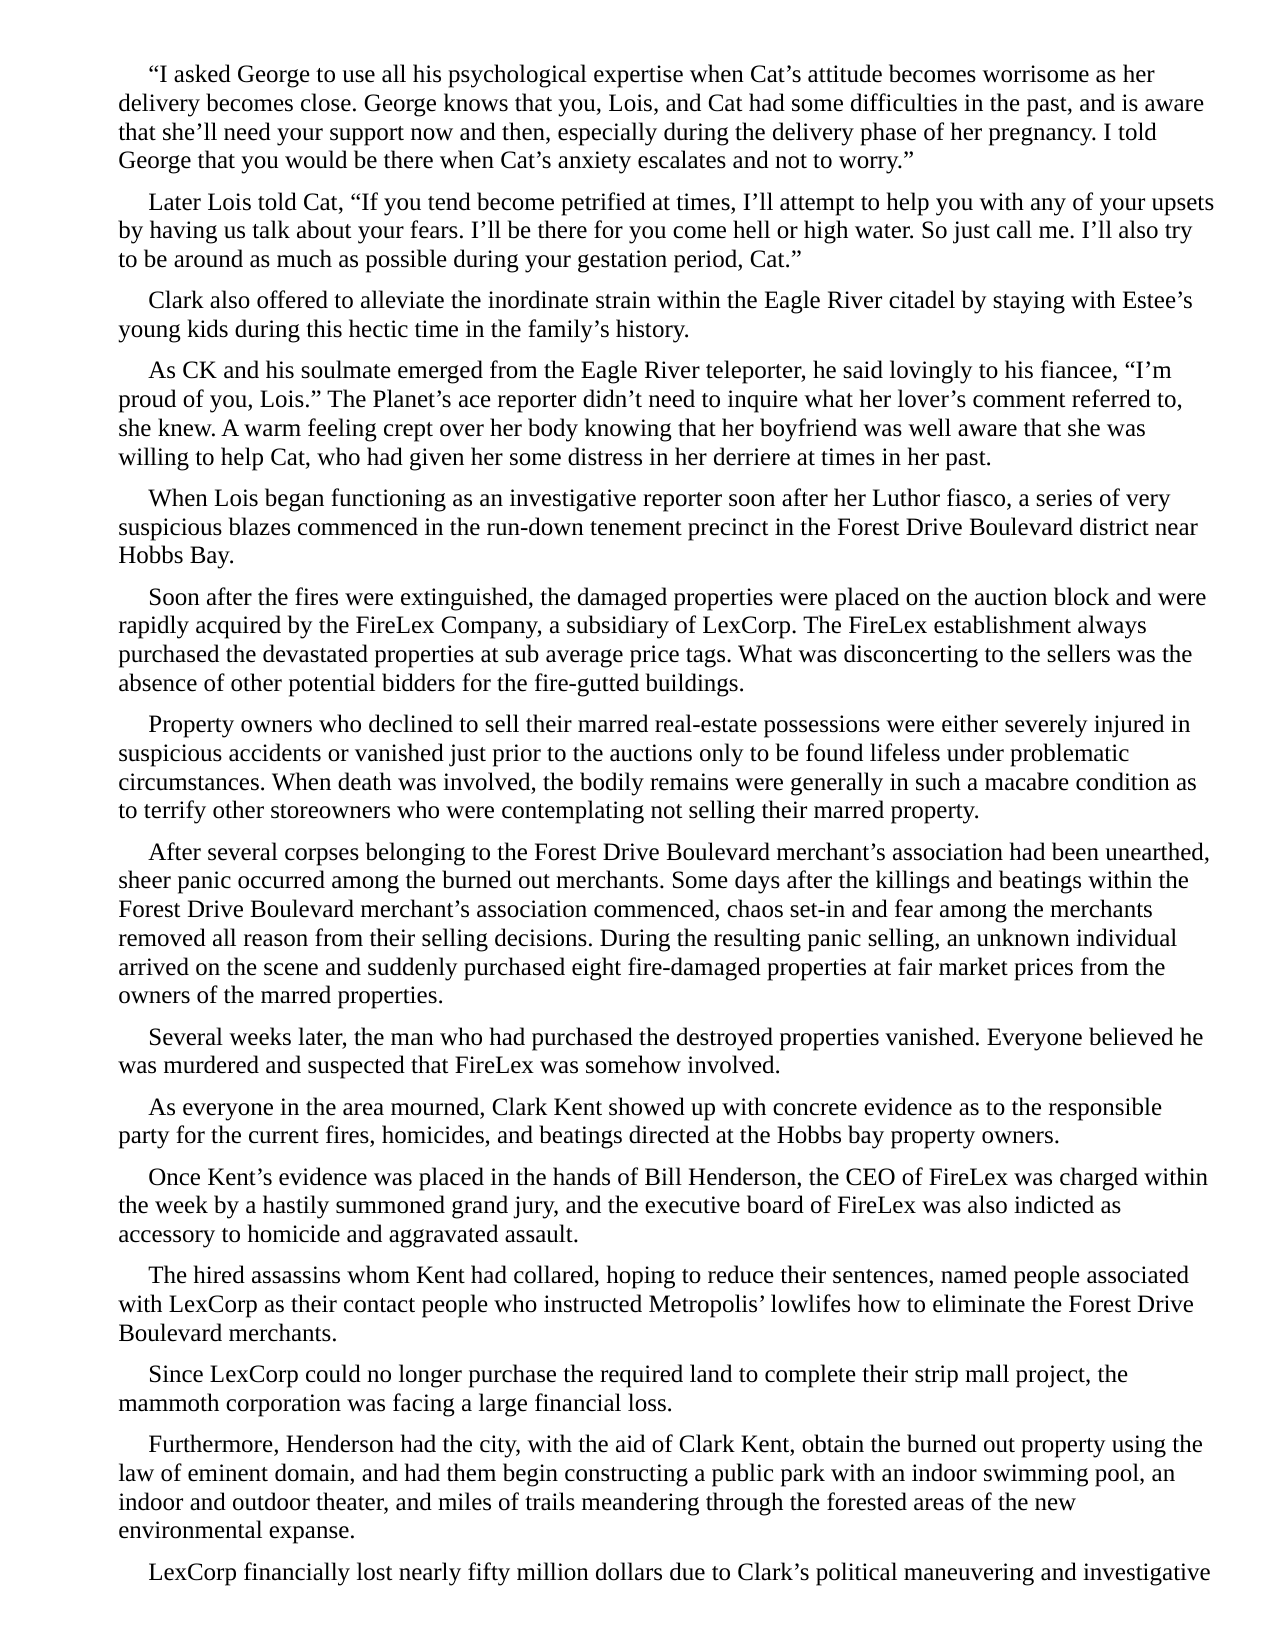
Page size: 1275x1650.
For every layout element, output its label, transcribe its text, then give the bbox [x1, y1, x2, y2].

text Once Kent’s evidence was placed in the hands of Bill Henderson, the CEO of FireLex was charged within the week by a hastily summoned grand jury, and the executive board of FireLex was also indicted as accessory to homicide and aggravated assault. [118, 1162, 1216, 1248]
text Since LexCorp could no longer purchase the required land to complete their strip mall project, the mammoth corporation was facing a large financial loss. [118, 1359, 1216, 1417]
text “I asked George to use all his psychological expertise when Cat’s attitude becomes worrisome as her delivery becomes close. George knows that you, Lois, and Cat had some difficulties in the past, and is aware that she’ll need your support now and then, especially during the delivery phase of her pregnancy. I told George that you would be there when Cat’s anxiety escalates and not to worry.” [118, 59, 1216, 174]
text LexCorp financially lost nearly fifty million dollars due to Clark’s political maneuvering and investigative [118, 1557, 1216, 1585]
text Furthermore, Henderson had the city, with the aid of Clark Kent, obtain the burned out property using the law of eminent domain, and had them begin constructing a public park with an indoor swimming pool, an indoor and outdoor theater, and miles of trails meandering through the forested areas of the new environmental expanse. [118, 1429, 1216, 1544]
text When Lois began functioning as an investigative reporter soon after her Luthor fiasco, a series of very suspicious blazes commenced in the run-down tenement precinct in the Forest Drive Boulevard district near Hobbs Bay. [118, 483, 1216, 569]
text As CK and his soulmate emerged from the Eagle River teleporter, he said lovingly to his fiancee, “I’m proud of you, Lois.” The Planet’s ace reporter didn’t need to inquire what her lover’s comment referred to, she knew. A warm feeling crept over her body knowing that her boyfriend was well aware that she was willing to help Cat, who had given her some distress in her derriere at times in her past. [118, 355, 1216, 470]
text The hired assassins whom Kent had collared, hoping to reduce their sentences, named people associated with LexCorp as their contact people who instructed Metropolis’ lowlifes how to eliminate the Forest Drive Boulevard merchants. [118, 1260, 1216, 1347]
text Soon after the fires were extinguished, the damaged properties were placed on the auction block and were rapidly acquired by the FireLex Company, a subsidiary of LexCorp. The FireLex establishment always purchased the devastated properties at sub average price tags. What was disconcerting to the sellers was the absence of other potential bidders for the fire-gutted buildings. [118, 582, 1216, 697]
text Clark also offered to alleviate the inordinate strain within the Eagle River citadel by staying with Estee’s young kids during this hectic time in the family’s history. [118, 285, 1216, 343]
text Property owners who declined to sell their marred real-estate possessions were either severely injured in suspicious accidents or vanished just prior to the auctions only to be found lifeless under problematic circumstances. When death was involved, the bodily remains were generally in such a macabre condition as to terrify other storeowners who were contemplating not selling their marred property. [118, 709, 1216, 824]
text After several corpses belonging to the Forest Drive Boulevard merchant’s association had been unearthed, sheer panic occurred among the burned out merchants. Some days after the killings and beatings within the Forest Drive Boulevard merchant’s association commenced, chaos set-in and fear among the merchants removed all reason from their selling decisions. During the resulting panic selling, an unknown individual arrived on the scene and suddenly purchased eight fire-damaged properties at fair market prices from the owners of the marred properties. [118, 837, 1216, 1009]
text As everyone in the area mourned, Clark Kent showed up with concrete evidence as to the responsible party for the current fires, homicides, and beatings directed at the Hobbs bay property owners. [118, 1092, 1216, 1149]
text Later Lois told Cat, “If you tend become petrified at times, I’ll attempt to help you with any of your upsets by having us talk about your fears. I’ll be there for you come hell or high water. So just call me. I’ll also try to be around as much as possible during your gestation period, Cat.” [118, 187, 1216, 273]
text Several weeks later, the man who had purchased the destroyed properties vanished. Everyone believed he was murdered and suspected that FireLex was somehow involved. [118, 1022, 1216, 1079]
